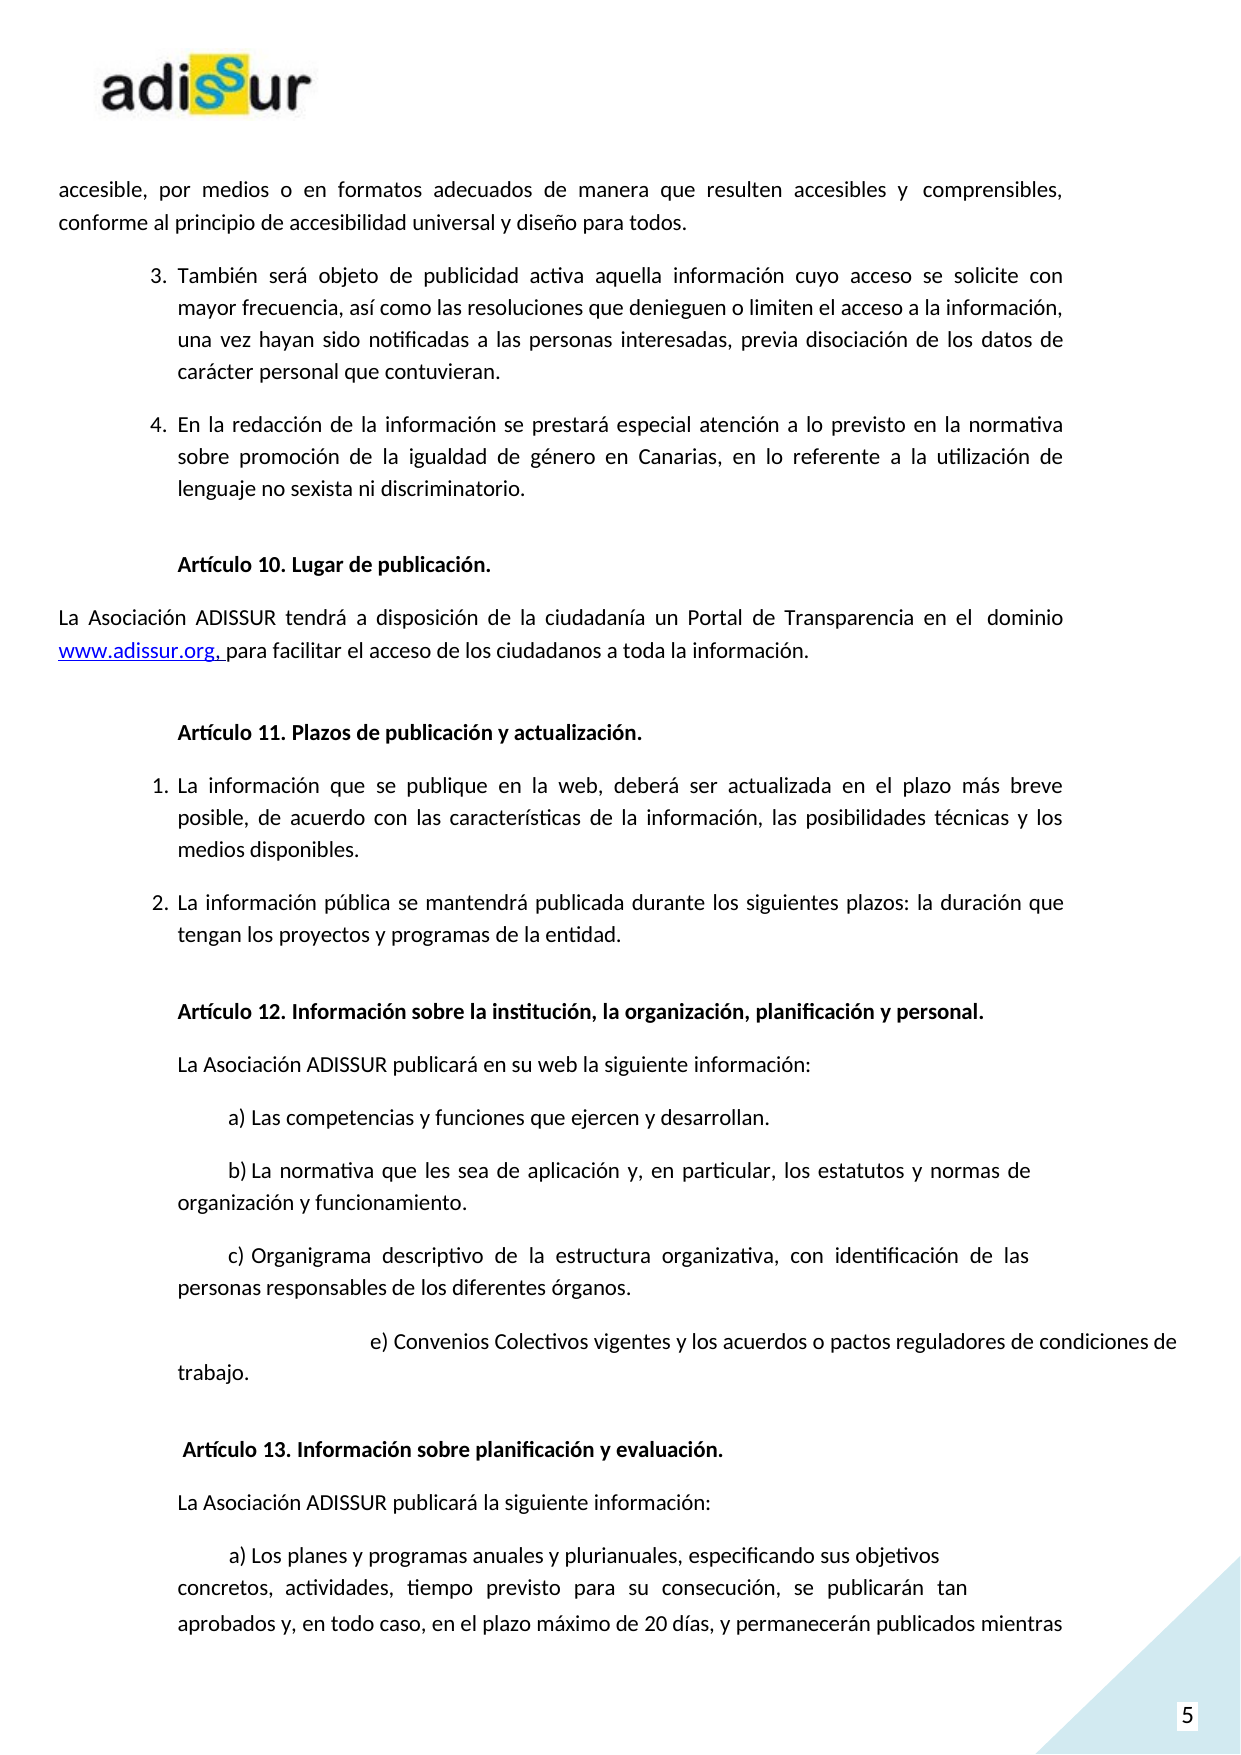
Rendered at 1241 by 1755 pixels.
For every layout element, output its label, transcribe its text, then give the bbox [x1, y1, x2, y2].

subtitle Artículo 12. Información sobre la institución, la organización, planificación y personal. [177, 997, 1241, 1025]
subtitle Artículo 13. Información sobre planificación y evaluación. [182, 1435, 1241, 1463]
text La Asociación ADISSUR tendrá a disposición de la ciudadanía un Portal de Transparencia en el dominio www.adissur.org, para facilitar el acceso de los ciudadanos a toda la información. [58, 603, 1064, 664]
list En la redacción de la información se prestará especial atención a lo previsto en la normativa sobre promoción de la igualdad de género en Canarias, en lo referente a la utilización de lenguaje no sexista ni discriminatorio. [150, 410, 1064, 502]
subtitle Artículo 10. Lugar de publicación. [177, 551, 1241, 578]
list Los planes y programas anuales y plurianuales, especificando sus objetivos concretos, actividades, tiempo previsto para su consecución, se publicarán tan [155, 1541, 1064, 1601]
text trabajo. [177, 1358, 251, 1387]
list Organigrama descriptivo de la estructura organizativa, con identificación de las personas responsables de los diferentes órganos. [154, 1241, 1063, 1301]
list La información que se publique en la web, deberá ser actualizada en el plazo más breve posible, de acuerdo con las características de la información, las posibilidades técnicas y los medios disponibles. [152, 771, 1064, 863]
list También será objeto de publicidad activa aquella información cuyo acceso se solicite con mayor frecuencia, así como las resoluciones que denieguen o limiten el acceso a la información, una vez hayan sido notificadas a las personas interesadas, previa disociación de los datos de carácter personal que contuvieran. [150, 261, 1064, 385]
text La Asociación ADISSUR publicará en su web la siguiente información: [177, 1050, 1241, 1078]
list Las competencias y funciones que ejercen y desarrollan. [154, 1103, 1241, 1131]
text accesible, por medios o en formatos adecuados de manera que resulten accesibles y comprensibles, conforme al principio de accesibilidad universal y diseño para todos. [58, 176, 1064, 236]
subtitle Artículo 11. Plazos de publicación y actualización. [177, 718, 1241, 746]
list Convenios Colectivos vigentes y los acuerdos o pactos reguladores de condiciones de [374, 1327, 1241, 1356]
text La Asociación ADISSUR publicará la siguiente información: [177, 1488, 1241, 1516]
list La normativa que les sea de aplicación y, en particular, los estatutos y normas de organización y funcionamiento. [154, 1156, 1063, 1216]
list La información pública se mantendrá publicada durante los siguientes plazos: la duración que tengan los proyectos y programas de la entidad. [152, 888, 1064, 949]
